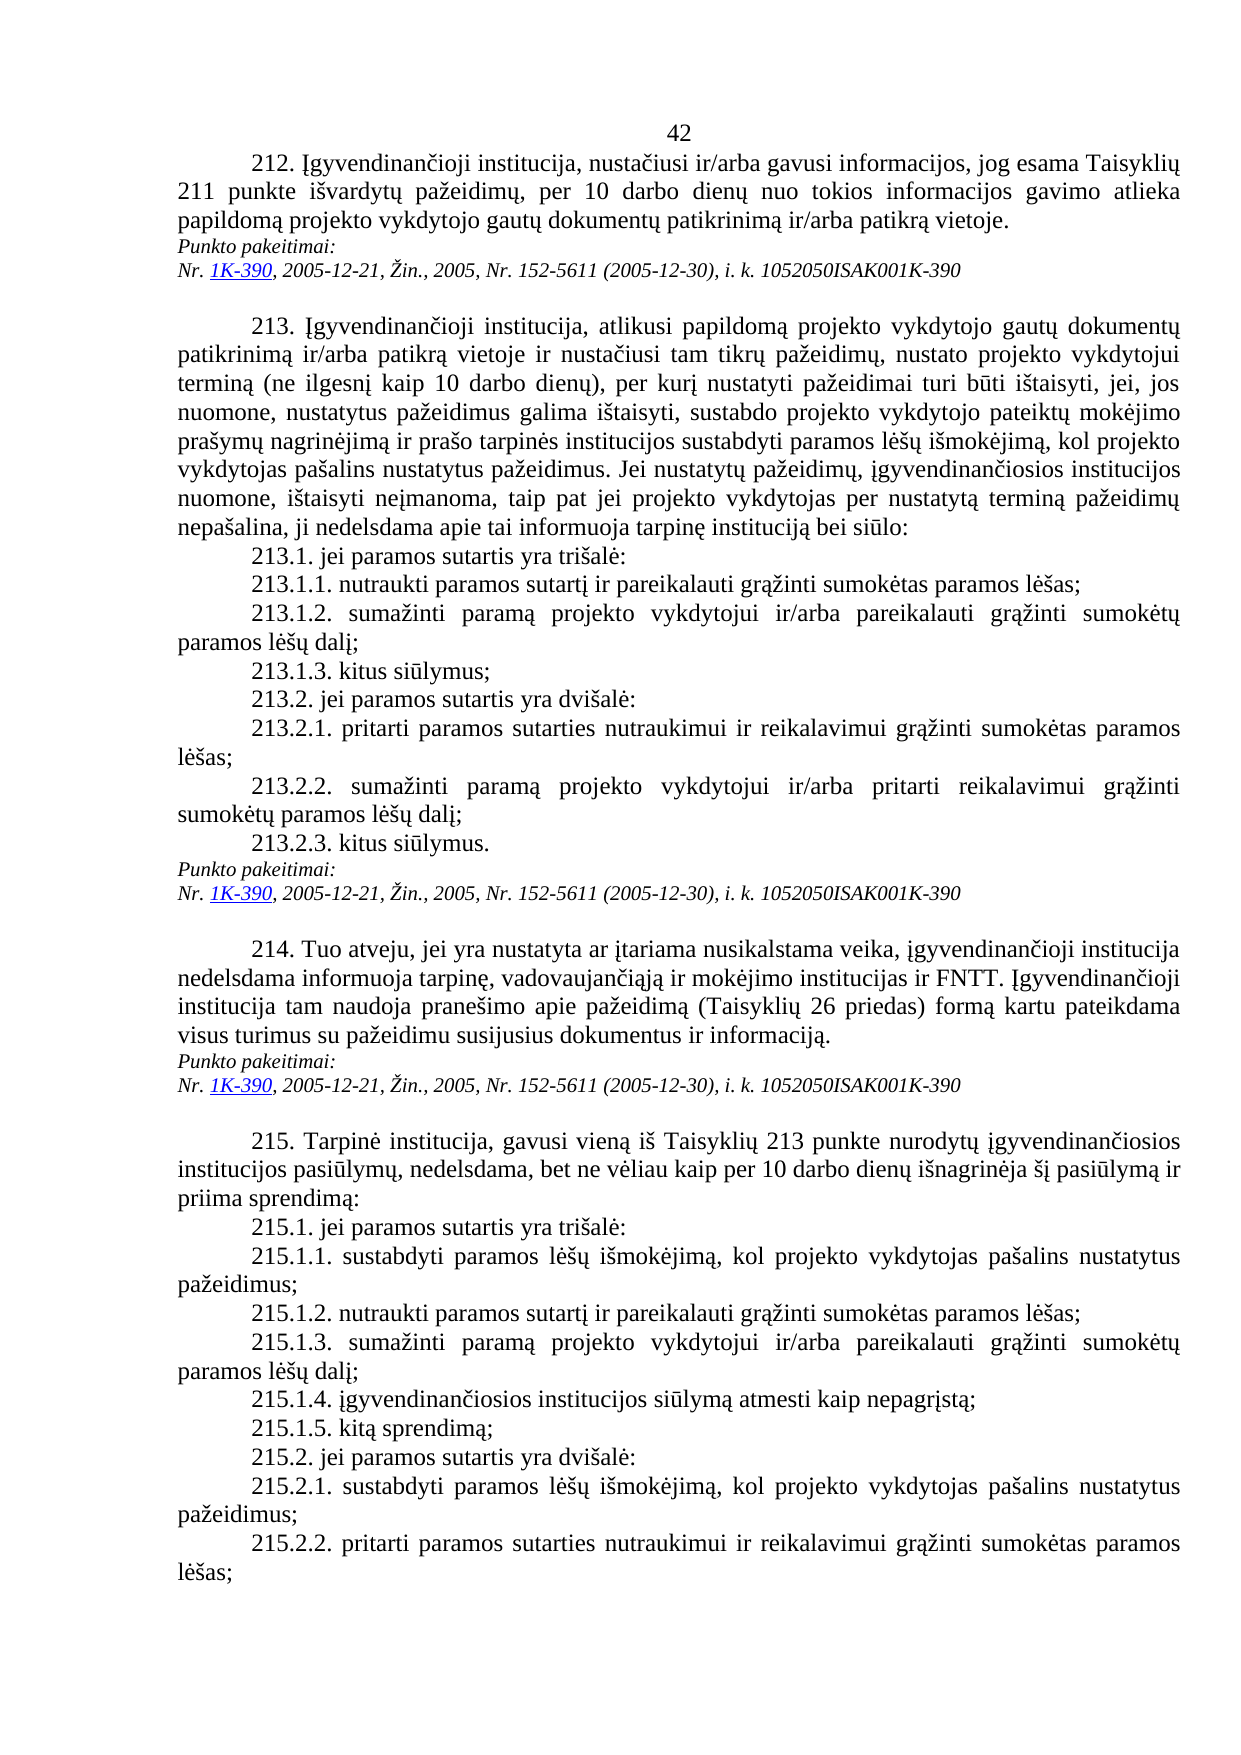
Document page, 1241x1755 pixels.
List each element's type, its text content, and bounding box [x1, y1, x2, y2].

text 215.1. jei paramos sutartis yra trišalė: [177, 1212, 1181, 1241]
text 215.2.2. pritarti paramos sutarties nutraukimui ir reikalavimui grąžinti sumokėtas paramos lėšas; [177, 1528, 1181, 1586]
text 213.1.2. sumažinti paramą projekto vykdytojui ir/arba pareikalauti grąžinti sumokėtų paramos lėšų dalį; [177, 598, 1181, 656]
text Punkto pakeitimai: [177, 1049, 1181, 1073]
text 213.1.3. kitus siūlymus; [177, 656, 1181, 684]
text 215.1.3. sumažinti paramą projekto vykdytojui ir/arba pareikalauti grąžinti sumokėtų paramos lėšų dalį; [177, 1327, 1181, 1384]
text 215.1.4. įgyvendinančiosios institucijos siūlymą atmesti kaip nepagrįstą; [177, 1384, 1181, 1413]
text 213.1. jei paramos sutartis yra trišalė: [177, 541, 1181, 569]
text 215.1.5. kitą sprendimą; [177, 1413, 1181, 1442]
text Nr. 1K-390, 2005-12-21, Žin., 2005, Nr. 152-5611 (2005-12-30), i. k. 1052050ISAK001K-390 [177, 1073, 1181, 1097]
text Punkto pakeitimai: [177, 234, 1181, 258]
text Nr. 1K-390, 2005-12-21, Žin., 2005, Nr. 152-5611 (2005-12-30), i. k. 1052050ISAK001K-390 [177, 881, 1181, 905]
text 215.1.1. sustabdyti paramos lėšų išmokėjimą, kol projekto vykdytojas pašalins nustatytus pažeidimus; [177, 1241, 1181, 1298]
text 213.1.1. nutraukti paramos sutartį ir pareikalauti grąžinti sumokėtas paramos lėšas; [177, 569, 1181, 598]
text Punkto pakeitimai: [177, 857, 1181, 881]
text 215.2.1. sustabdyti paramos lėšų išmokėjimą, kol projekto vykdytojas pašalins nustatytus pažeidimus; [177, 1471, 1181, 1528]
text 213.2. jei paramos sutartis yra dvišalė: [177, 684, 1181, 713]
text Nr. 1K-390, 2005-12-21, Žin., 2005, Nr. 152-5611 (2005-12-30), i. k. 1052050ISAK001K-390 [177, 258, 1181, 282]
text 213.2.2. sumažinti paramą projekto vykdytojui ir/arba pritarti reikalavimui grąžinti sumokėtų paramos lėšų dalį; [177, 771, 1181, 828]
text 213.2.3. kitus siūlymus. [177, 828, 1181, 857]
text 212. Įgyvendinančioji institucija, nustačiusi ir/arba gavusi informacijos, jog esama Taisyklių 211 punkte išvardytų pažeidimų, per 10 darbo dienų nuo tokios informacijos gavimo atlieka papildomą projekto vykdytojo gautų dokumentų patikrinimą ir/arba patikrą vietoje. [177, 148, 1181, 234]
text 213.2.1. pritarti paramos sutarties nutraukimui ir reikalavimui grąžinti sumokėtas paramos lėšas; [177, 713, 1181, 771]
text 214. Tuo atveju, jei yra nustatyta ar įtariama nusikalstama veika, įgyvendinančioji institucija nedelsdama informuoja tarpinę, vadovaujančiąją ir mokėjimo institucijas ir FNTT. Įgyvendinančioji institucija tam naudoja pranešimo apie pažeidimą (Taisyklių 26 priedas) formą kartu pateikdama visus turimus su pažeidimu susijusius dokumentus ir informaciją. [177, 934, 1181, 1049]
text 215. Tarpinė institucija, gavusi vieną iš Taisyklių 213 punkte nurodytų įgyvendinančiosios institucijos pasiūlymų, nedelsdama, bet ne vėliau kaip per 10 darbo dienų išnagrinėja šį pasiūlymą ir priima sprendimą: [177, 1126, 1181, 1212]
text 215.2. jei paramos sutartis yra dvišalė: [177, 1442, 1181, 1471]
text 213. Įgyvendinančioji institucija, atlikusi papildomą projekto vykdytojo gautų dokumentų patikrinimą ir/arba patikrą vietoje ir nustačiusi tam tikrų pažeidimų, nustato projekto vykdytojui terminą (ne ilgesnį kaip 10 darbo dienų), per kurį nustatyti pažeidimai turi būti ištaisyti, jei, jos nuomone, nustatytus pažeidimus galima ištaisyti, sustabdo projekto vykdytojo pateiktų mokėjimo prašymų nagrinėjimą ir prašo tarpinės institucijos sustabdyti paramos lėšų išmokėjimą, kol projekto vykdytojas pašalins nustatytus pažeidimus. Jei nustatytų pažeidimų, įgyvendinančiosios institucijos nuomone, ištaisyti neįmanoma, taip pat jei projekto vykdytojas per nustatytą terminą pažeidimų nepašalina, ji nedelsdama apie tai informuoja tarpinę instituciją bei siūlo: [177, 311, 1181, 541]
text 215.1.2. nutraukti paramos sutartį ir pareikalauti grąžinti sumokėtas paramos lėšas; [177, 1298, 1181, 1327]
